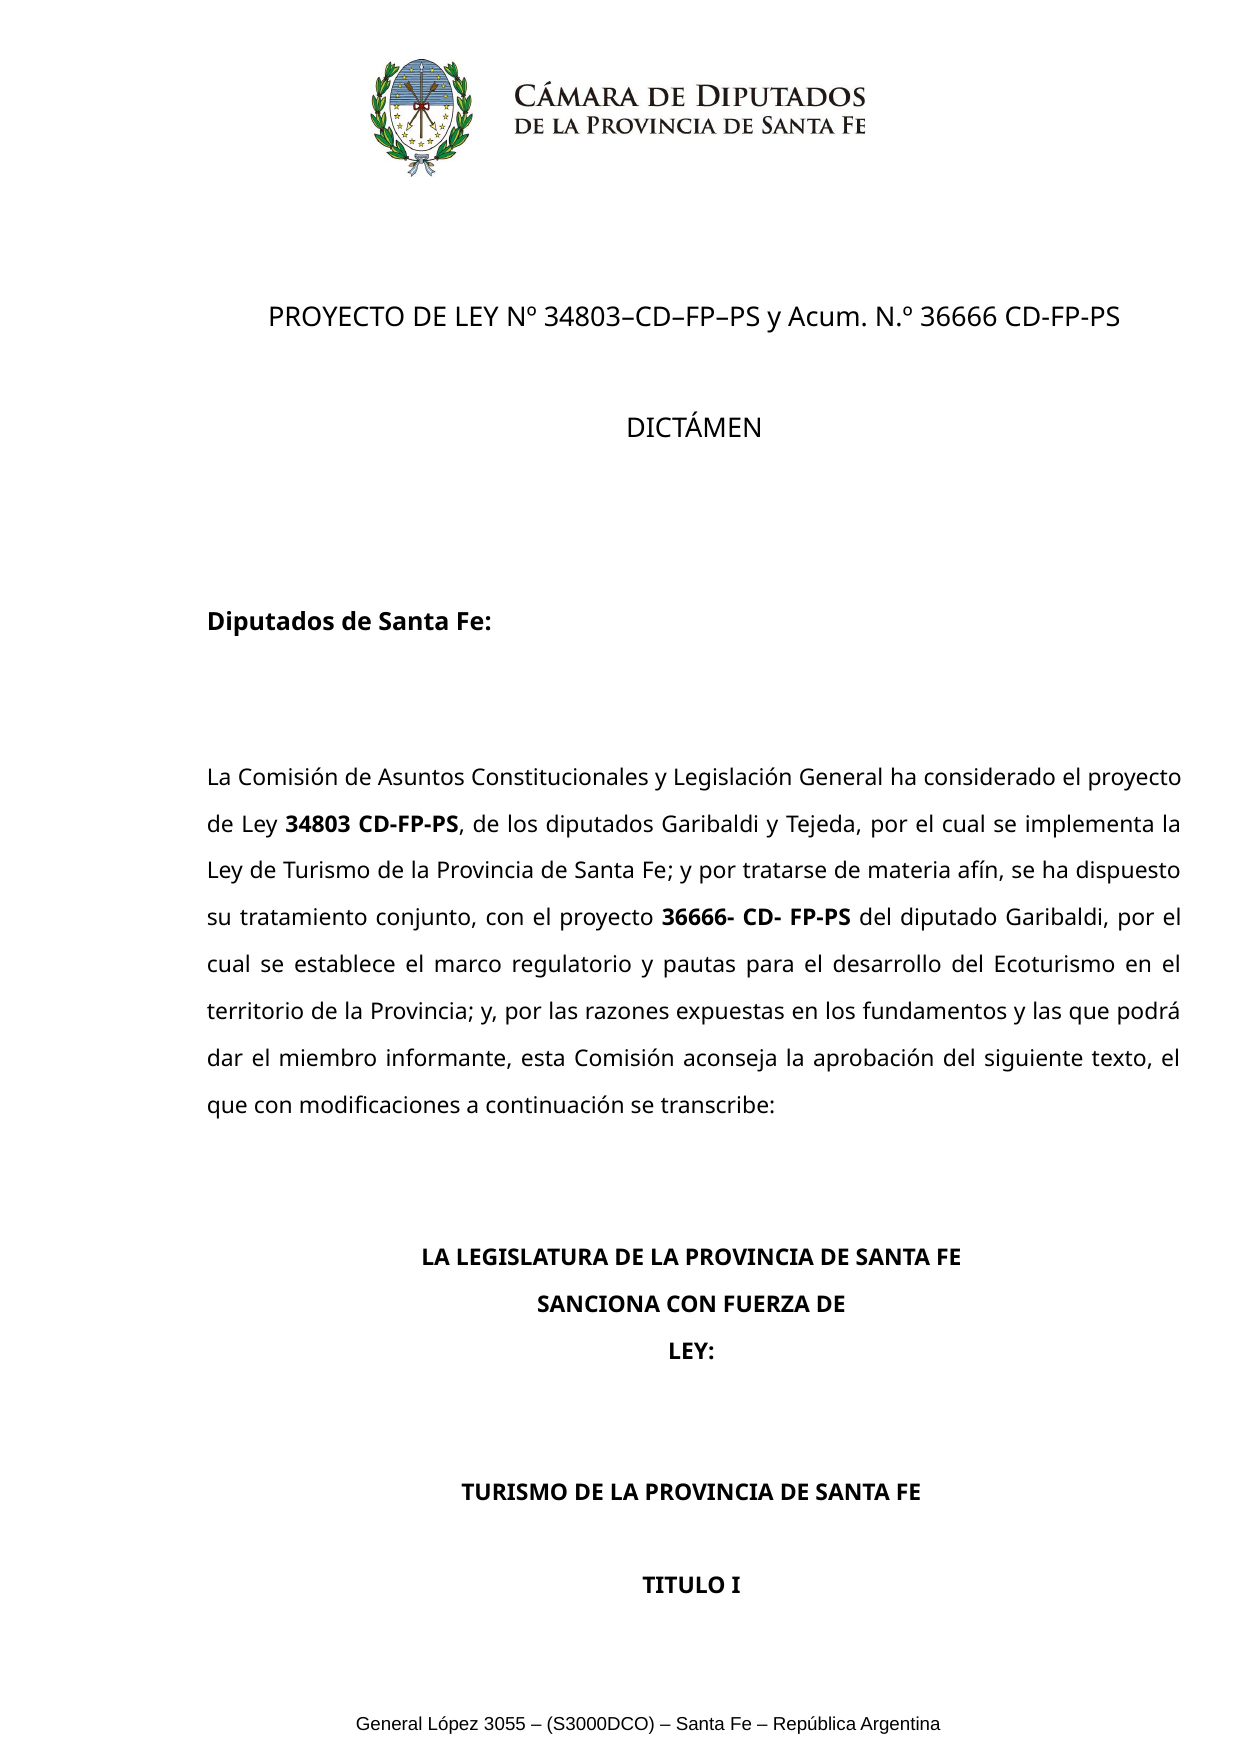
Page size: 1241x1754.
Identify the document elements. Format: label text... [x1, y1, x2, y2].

text DICTÁMEN [207, 408, 1182, 445]
picture [370, 59, 866, 181]
text LA LEGISLATURA DE LA PROVINCIA DE SANTA FE [207, 1241, 1182, 1273]
text La Comisión de Asuntos Constitucionales y Legislación General ha considerado el proyecto de Ley 34803 CD-FP-PS, de los diputados Garibaldi y Tejeda, por el cual se implementa la Ley de Turismo de la Provincia de Santa Fe; y por tratarse de materia afín, se ha dispuesto su tratamiento conjunto, con el proyecto 36666- CD- FP-PS del diputado Garibaldi, por el cual se establece el marco regulatorio y pautas para el desarrollo del Ecoturismo en el territorio de la Provincia; y, por las razones expuestas en los fundamentos y las que podrá dar el miembro informante, esta Comisión aconseja la aprobación del siguiente texto, el que con modificaciones a continuación se transcribe: [207, 761, 1182, 1120]
text LEY: [207, 1335, 1182, 1366]
text SANCIONA CON FUERZA DE [207, 1288, 1182, 1319]
text TITULO I [207, 1569, 1182, 1601]
text Diputados de Santa Fe: [207, 604, 1182, 638]
text TURISMO DE LA PROVINCIA DE SANTA FE [207, 1476, 1182, 1507]
text PROYECTO DE LEY Nº 34803–CD–FP–PS y Acum. N.º 36666 CD-FP-PS [207, 297, 1182, 334]
